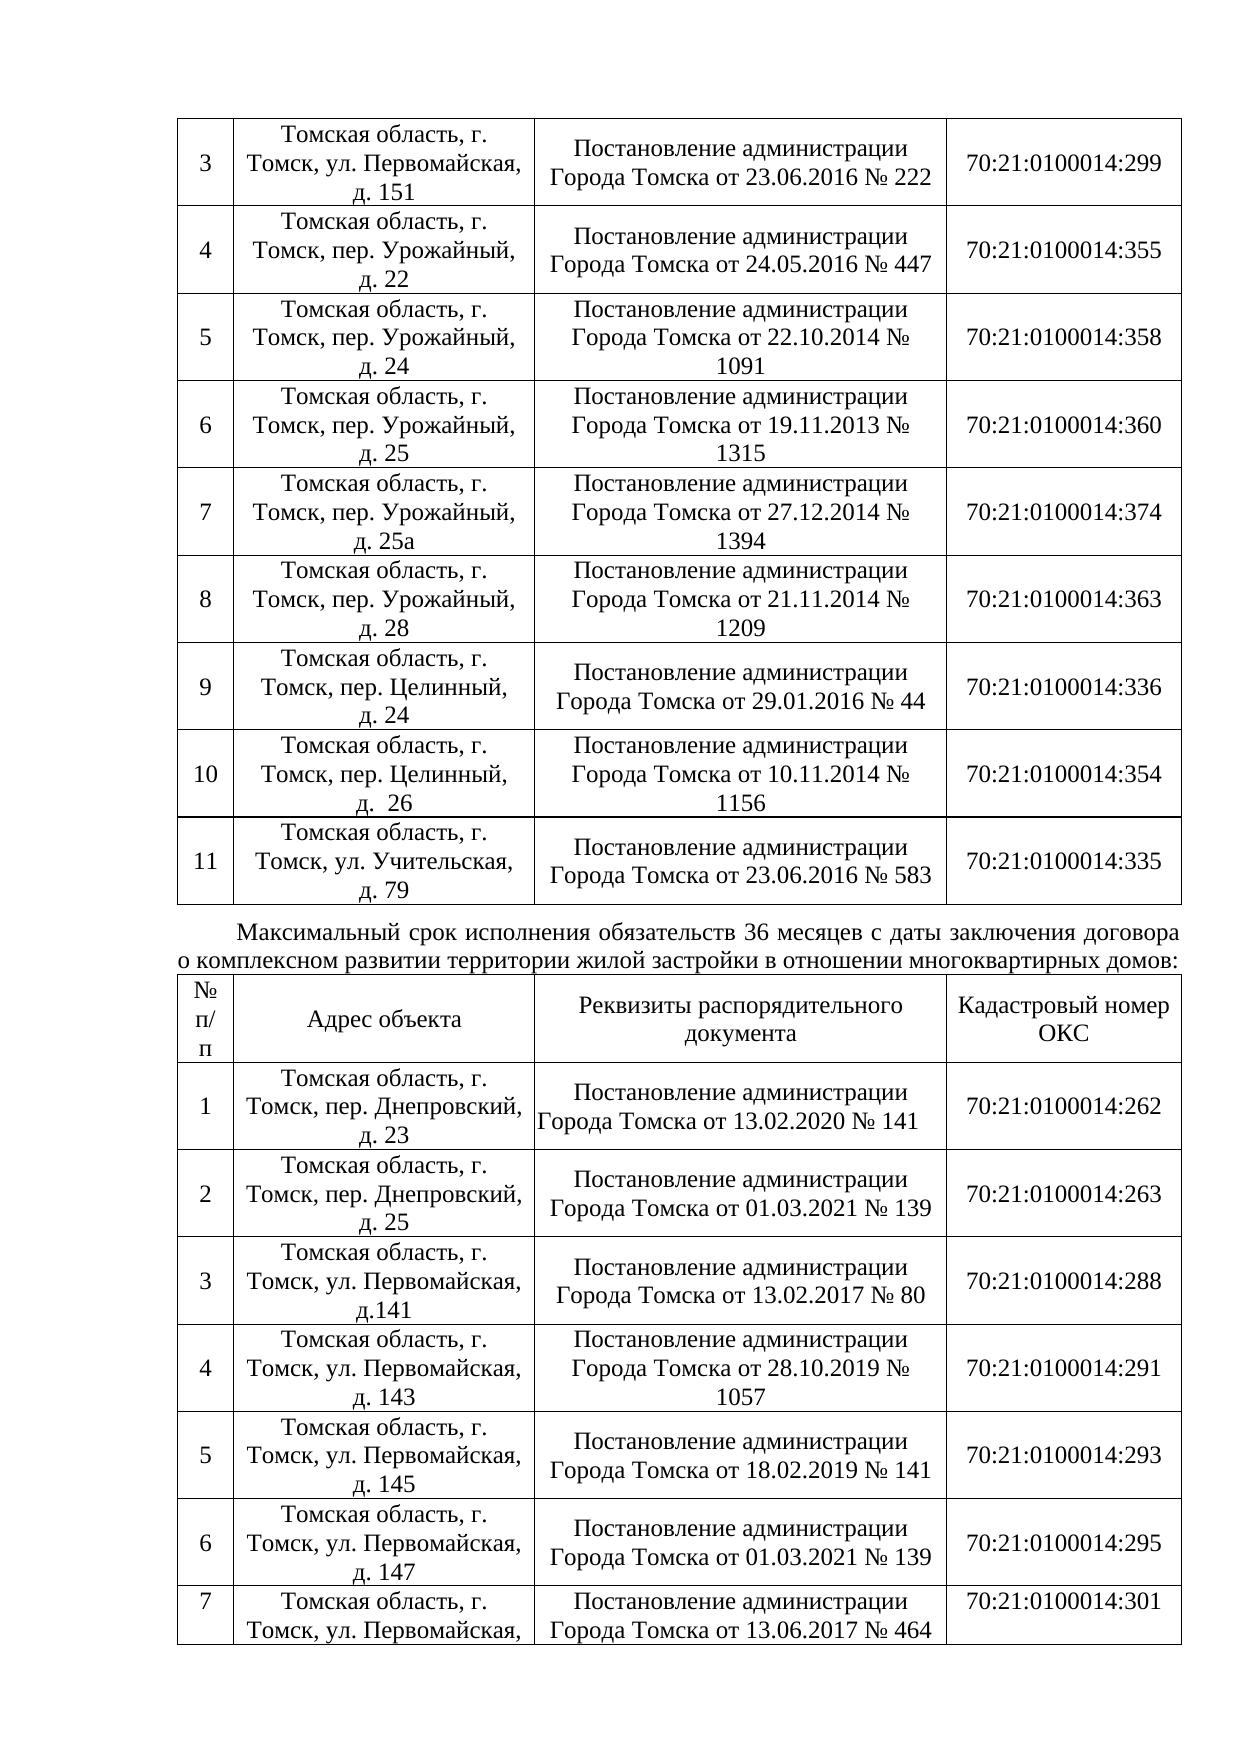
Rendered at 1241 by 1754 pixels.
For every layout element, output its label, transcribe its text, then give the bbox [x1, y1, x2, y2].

table_cell 7 [178, 1586, 233, 1644]
table_cell Томская область, г. Томск, пер. Урожайный, д. 24 [234, 294, 534, 380]
table_header № п/п [178, 975, 233, 1062]
table_cell Томская область, г. Томск, пер. Днепровский, д. 23 [234, 1063, 534, 1149]
table_cell 70:21:0100014:354 [947, 730, 1181, 816]
table_cell 70:21:0100014:299 [947, 119, 1181, 205]
table_cell Томская область, г. Томск, пер. Урожайный, д. 25а [234, 468, 534, 554]
table_cell 70:21:0100014:301 [947, 1586, 1181, 1644]
table_cell 70:21:0100014:295 [947, 1499, 1181, 1585]
table_cell Томская область, г. Томск, ул. Первомайская, д. 147 [234, 1499, 534, 1585]
table_cell 2 [178, 1150, 233, 1236]
table_cell Томская область, г. Томск, пер. Урожайный, д. 22 [234, 206, 534, 293]
table_cell Постановление администрации Города Томска от 13.02.2020 № 141 [535, 1063, 946, 1149]
table_cell Постановление администрации Города Томска от 28.10.2019 № 1057 [535, 1325, 946, 1411]
table_cell 70:21:0100014:355 [947, 206, 1181, 293]
table_cell Томская область, г. Томск, ул. Первомайская, д.141 [234, 1237, 534, 1323]
table_cell Постановление администрации Города Томска от 01.03.2021 № 139 [535, 1150, 946, 1236]
table_cell Томская область, г. Томск, пер. Урожайный, д. 25 [234, 381, 534, 467]
table_cell 5 [178, 1412, 233, 1498]
table_cell 70:21:0100014:262 [947, 1063, 1181, 1149]
table_cell Постановление администрации Города Томска от 18.02.2019 № 141 [535, 1412, 946, 1498]
table_cell 4 [178, 206, 233, 293]
table_cell 70:21:0100014:263 [947, 1150, 1181, 1236]
table_cell 70:21:0100014:288 [947, 1237, 1181, 1323]
table_cell Постановление администрации Города Томска от 23.06.2016 № 583 [535, 818, 946, 904]
table_cell 70:21:0100014:358 [947, 294, 1181, 380]
text Максимальный срок исполнения обязательств 36 месяцев с даты заключения договора о комплексном развитии территории жилой застройки в отношении многоквартирных домов: [177, 917, 1181, 974]
table_cell 3 [178, 1237, 233, 1323]
table_cell 70:21:0100014:336 [947, 643, 1181, 729]
table_cell 70:21:0100014:363 [947, 556, 1181, 642]
table_cell Постановление администрации Города Томска от 13.06.2017 № 464 [535, 1586, 946, 1644]
table_cell Томская область, г. Томск, пер. Целинный, д. 24 [234, 643, 534, 729]
table_header Адрес объекта [234, 975, 534, 1062]
table_cell Томская область, г. Томск, ул. Первомайская, [234, 1586, 534, 1644]
table_cell Томская область, г. Томск, ул. Учительская, д. 79 [234, 818, 534, 904]
table_cell 70:21:0100014:291 [947, 1325, 1181, 1411]
table_cell 7 [178, 468, 233, 554]
table_cell 70:21:0100014:374 [947, 468, 1181, 554]
table_cell Постановление администрации Города Томска от 27.12.2014 № 1394 [535, 468, 946, 554]
table_cell 9 [178, 643, 233, 729]
table_cell Постановление администрации Города Томска от 10.11.2014 № 1156 [535, 730, 946, 816]
table_cell 3 [178, 119, 233, 205]
table_cell 70:21:0100014:360 [947, 381, 1181, 467]
table_cell Томская область, г. Томск, ул. Первомайская, д. 151 [234, 119, 534, 205]
table_cell Томская область, г. Томск, ул. Первомайская, д. 145 [234, 1412, 534, 1498]
table_cell Постановление администрации Города Томска от 01.03.2021 № 139 [535, 1499, 946, 1585]
table_cell Постановление администрации Города Томска от 23.06.2016 № 222 [535, 119, 946, 205]
table_cell 6 [178, 1499, 233, 1585]
table_cell 6 [178, 381, 233, 467]
table_cell 1 [178, 1063, 233, 1149]
table_cell Томская область, г. Томск, пер. Урожайный, д. 28 [234, 556, 534, 642]
table_cell 8 [178, 556, 233, 642]
table_cell Постановление администрации Города Томска от 21.11.2014 № 1209 [535, 556, 946, 642]
table_cell Постановление администрации Города Томска от 19.11.2013 № 1315 [535, 381, 946, 467]
table_cell 70:21:0100014:335 [947, 818, 1181, 904]
table_header Реквизиты распорядительного документа [535, 975, 946, 1062]
table_cell Постановление администрации Города Томска от 13.02.2017 № 80 [535, 1237, 946, 1323]
table_cell Постановление администрации Города Томска от 22.10.2014 № 1091 [535, 294, 946, 380]
table_header Кадастровый номер ОКС [947, 975, 1181, 1062]
table_cell 11 [178, 818, 233, 904]
table_cell 4 [178, 1325, 233, 1411]
table_cell 5 [178, 294, 233, 380]
table_cell Постановление администрации Города Томска от 29.01.2016 № 44 [535, 643, 946, 729]
table_cell 10 [178, 730, 233, 816]
table_cell Томская область, г. Томск, пер. Целинный, д. 26 [234, 730, 534, 816]
table_cell 70:21:0100014:293 [947, 1412, 1181, 1498]
table_cell Томская область, г. Томск, ул. Первомайская, д. 143 [234, 1325, 534, 1411]
table_cell Томская область, г. Томск, пер. Днепровский, д. 25 [234, 1150, 534, 1236]
table_cell Постановление администрации Города Томска от 24.05.2016 № 447 [535, 206, 946, 293]
